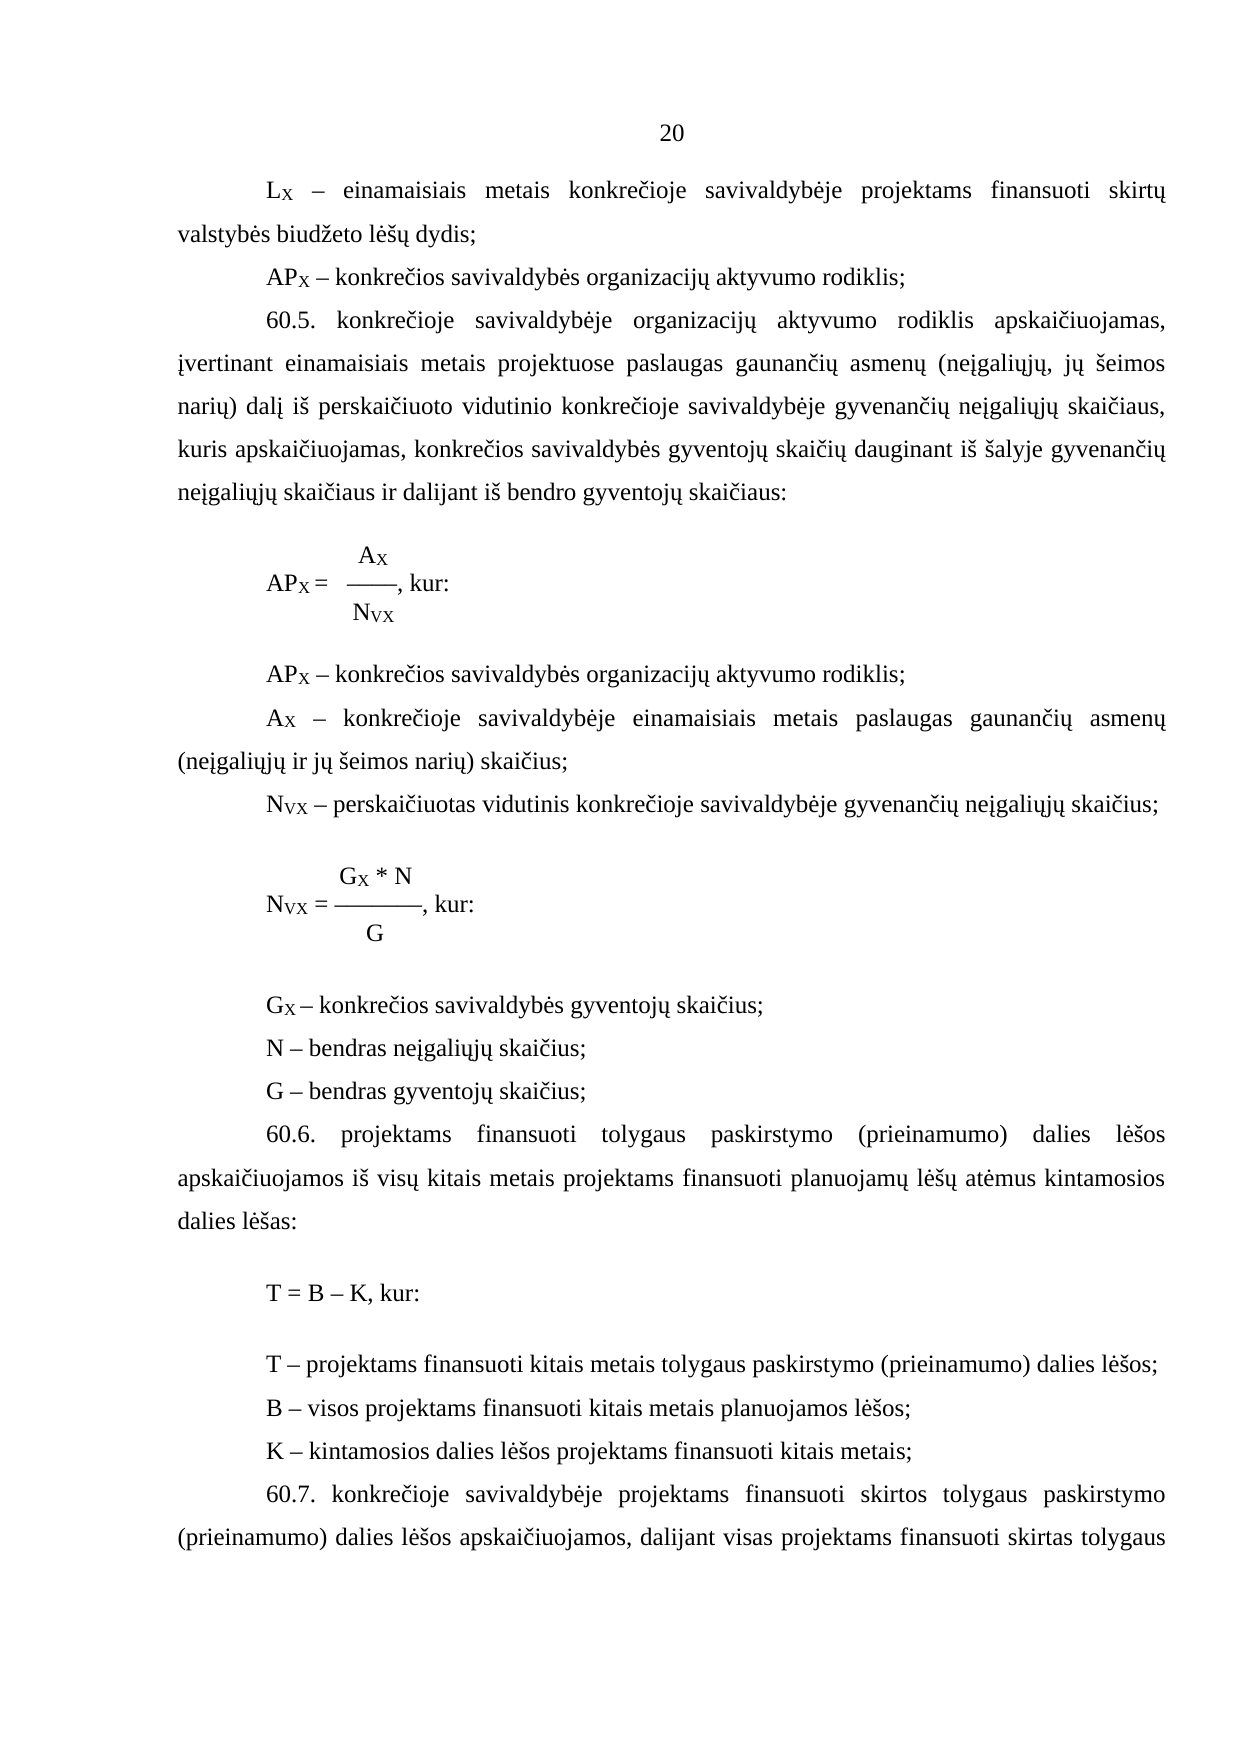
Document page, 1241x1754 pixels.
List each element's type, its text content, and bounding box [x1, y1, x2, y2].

text NVX = –––––––, kur: [248, 889, 1166, 918]
text 60.6. projektams finansuoti tolygaus paskirstymo (prieinamumo) dalies lėšos apskaičiuojamos iš visų kitais metais projektams finansuoti planuojamų lėšų atėmus kintamosios dalies lėšas: [177, 1119, 1166, 1234]
text B – visos projektams finansuoti kitais metais planuojamos lėšos; [177, 1393, 1166, 1421]
text GX – konkrečios savivaldybės gyventojų skaičius; [177, 990, 1166, 1019]
text K – kintamosios dalies lėšos projektams finansuoti kitais metais; [177, 1436, 1166, 1464]
text T = B – K, kur: [177, 1278, 1166, 1306]
text 60.5. konkrečioje savivaldybėje organizacijų aktyvumo rodiklis apskaičiuojamas, įvertinant einamaisiais metais projektuose paslaugas gaunančių asmenų (neįgaliųjų, jų šeimos narių) dalį iš perskaičiuoto vidutinio konkrečioje savivaldybėje gyvenančių neįgaliųjų skaičiaus, kuris apskaičiuojamas, konkrečios savivaldybės gyventojų skaičių dauginant iš šalyje gyvenančių neįgaliųjų skaičiaus ir dalijant iš bendro gyventojų skaičiaus: [177, 305, 1166, 506]
text APX = ––––, kur: [266, 568, 1166, 597]
text LX – einamaisiais metais konkrečioje savivaldybėje projektams finansuoti skirtų valstybės biudžeto lėšų dydis; [177, 176, 1166, 247]
text 60.7. konkrečioje savivaldybėje projektams finansuoti skirtos tolygaus paskirstymo (prieinamumo) dalies lėšos apskaičiuojamos, dalijant visas projektams finansuoti skirtas tolygaus [177, 1479, 1166, 1551]
text GX * N [295, 861, 1166, 889]
text G [177, 918, 1166, 947]
text APX – konkrečios savivaldybės organizacijų aktyvumo rodiklis; [177, 659, 1166, 688]
text AX [295, 540, 1166, 568]
text APX – konkrečios savivaldybės organizacijų aktyvumo rodiklis; [177, 262, 1166, 291]
text G – bendras gyventojų skaičius; [177, 1076, 1166, 1105]
text NVX – perskaičiuotas vidutinis konkrečioje savivaldybėje gyvenančių neįgaliųjų skaičius; [177, 789, 1166, 818]
text N – bendras neįgaliųjų skaičius; [177, 1033, 1166, 1062]
text AX – konkrečioje savivaldybėje einamaisiais metais paslaugas gaunančių asmenų (neįgaliųjų ir jų šeimos narių) skaičius; [177, 703, 1166, 774]
text T – projektams finansuoti kitais metais tolygaus paskirstymo (prieinamumo) dalies lėšos; [177, 1349, 1166, 1378]
text NVX [327, 597, 1166, 626]
